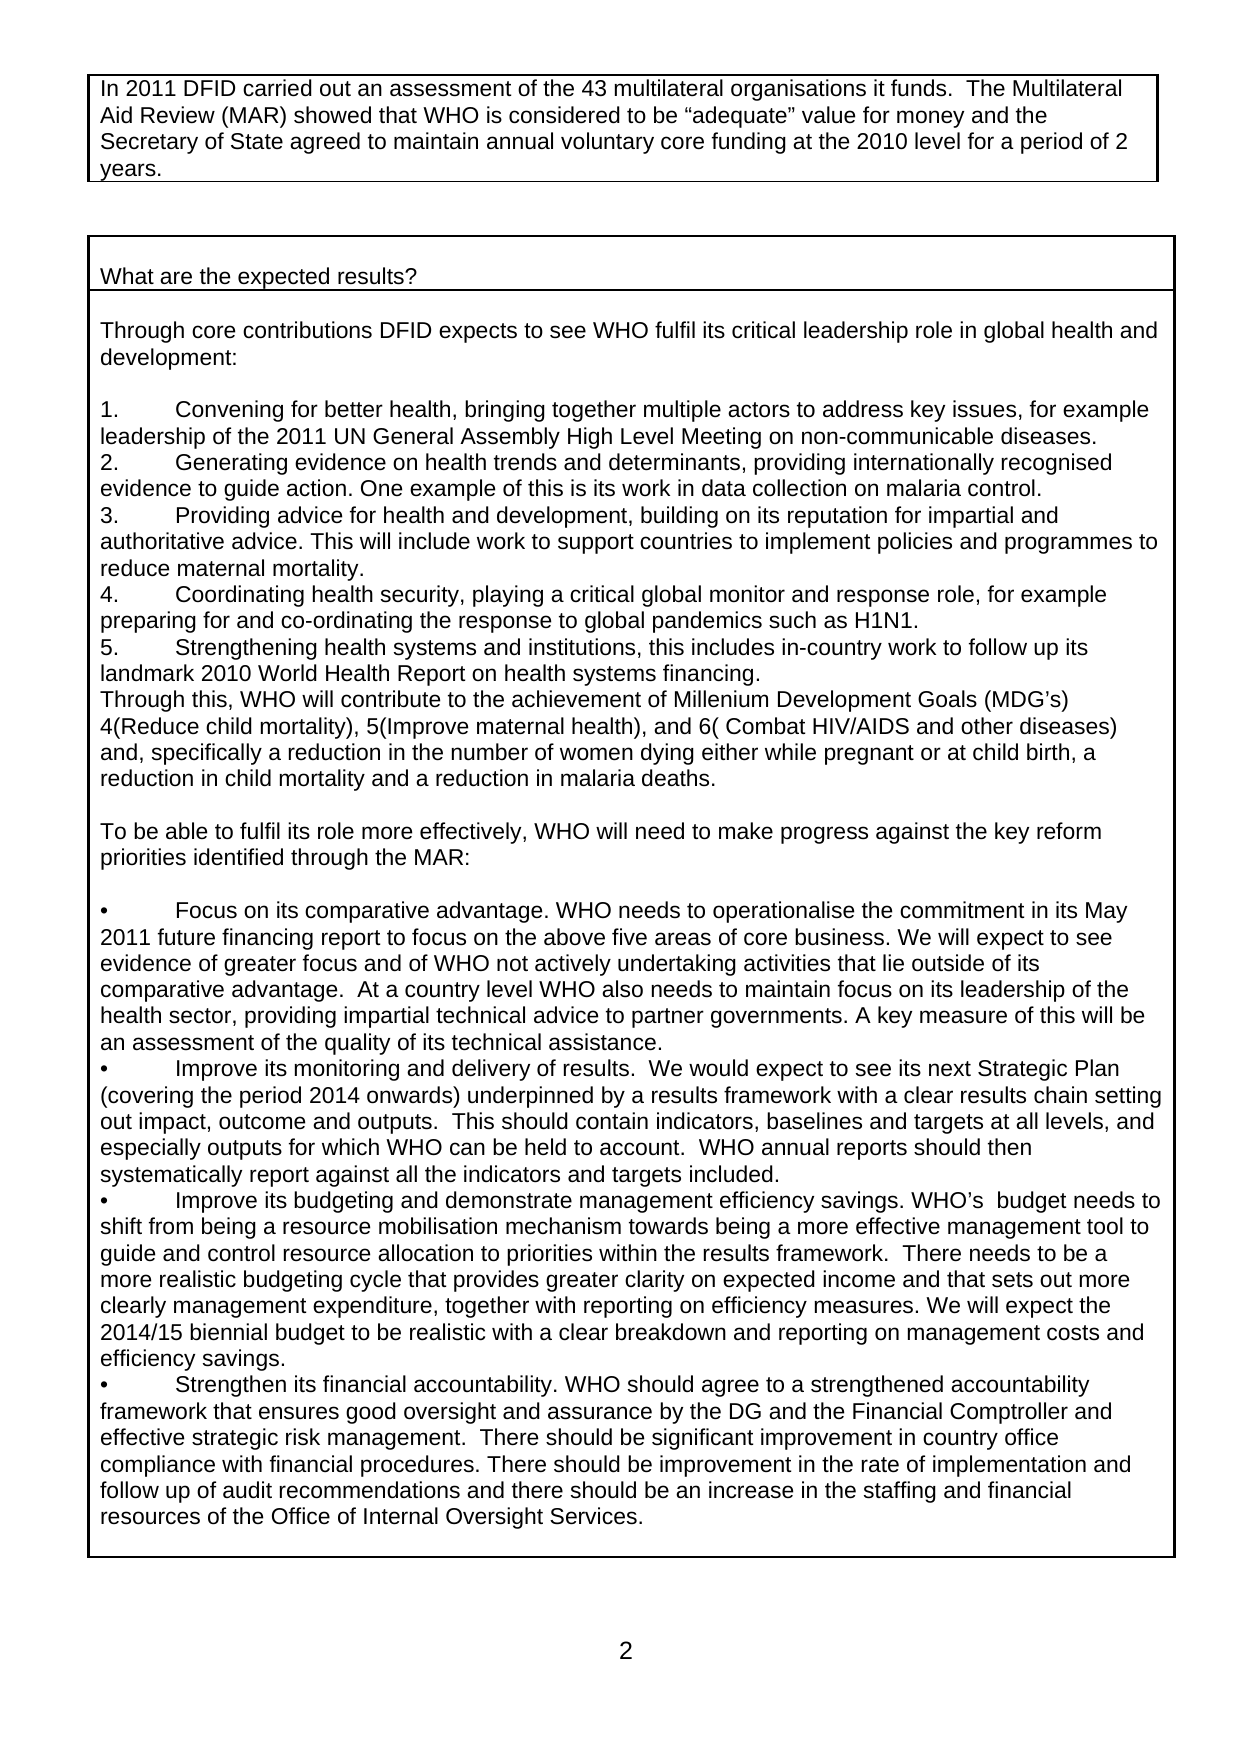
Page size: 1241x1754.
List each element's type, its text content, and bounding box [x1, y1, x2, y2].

table_cell Through core contributions DFID expects to see WHO fulfil its critical leadership role in global health and development: 1. Convening for better health, bringing together multiple actors to address key issues, for example leadership of the 2011 UN General Assembly High Level Meeting on non-communicable diseases. 2. Generating evidence on health trends and determinants, providing internationally recognised evidence to guide action. One example of this is its work in data collection on malaria control. 3. Providing advice for health and development, building on its reputation for impartial and authoritative advice. This will include work to support countries to implement policies and programmes to reduce maternal mortality. 4. Coordinating health security, playing a critical global monitor and response role, for example preparing for and co-ordinating the response to global pandemics such as H1N1. 5. Strengthening health systems and institutions, this includes in-country work to follow up its landmark 2010 World Health Report on health systems financing. Through this, WHO will contribute to the achievement of Millenium Development Goals (MDG’s) 4(Reduce child mortality), 5(Improve maternal health), and 6( Combat HIV/AIDS and other diseases) and, specifically a reduction in the number of women dying either while pregnant or at child birth, a reduction in child mortality and a reduction in malaria deaths. To be able to fulfil its role more effectively, WHO will need to make progress against the key reform priorities identified through the MAR: • Focus on its comparative advantage. WHO needs to operationalise the commitment in its May 2011 future financing report to focus on the above five areas of core business. We will expect to see evidence of greater focus and of WHO not actively undertaking activities that lie outside of its comparative advantage. At a country level WHO also needs to maintain focus on its leadership of the health sector, providing impartial technical advice to partner governments. A key measure of this will be an assessment of the quality of its technical assistance. • Improve its monitoring and delivery of results. We would expect to see its next Strategic Plan (covering the period 2014 onwards) underpinned by a results framework with a clear results chain setting out impact, outcome and outputs. This should contain indicators, baselines and targets at all levels, and especially outputs for which WHO can be held to account. WHO annual reports should then systematically report against all the indicators and targets included. • Improve its budgeting and demonstrate management efficiency savings. WHO’s budget needs to shift from being a resource mobilisation mechanism towards being a more effective management tool to guide and control resource allocation to priorities within the results framework. There needs to be a more realistic budgeting cycle that provides greater clarity on expected income and that sets out more clearly management expenditure, together with reporting on efficiency measures. We will expect the 2014/15 biennial budget to be realistic with a clear breakdown and reporting on management costs and efficiency savings. • Strengthen its financial accountability. WHO should agree to a strengthened accountability framework that ensures good oversight and assurance by the DG and the Financial Comptroller and effective strategic risk management. There should be significant improvement in country office compliance with financial procedures. There should be improvement in the rate of implementation and follow up of audit recommendations and there should be an increase in the staffing and financial resources of the Office of Internal Oversight Services. [90, 291, 1173, 1556]
table_header What are the expected results? [90, 237, 1173, 289]
table_cell In 2011 DFID carried out an assessment of the 43 multilateral organisations it funds. The Multilateral Aid Review (MAR) showed that WHO is considered to be “adequate” value for money and the Secretary of State agreed to maintain annual voluntary core funding at the 2010 level for a period of 2 years. [90, 76, 1156, 181]
